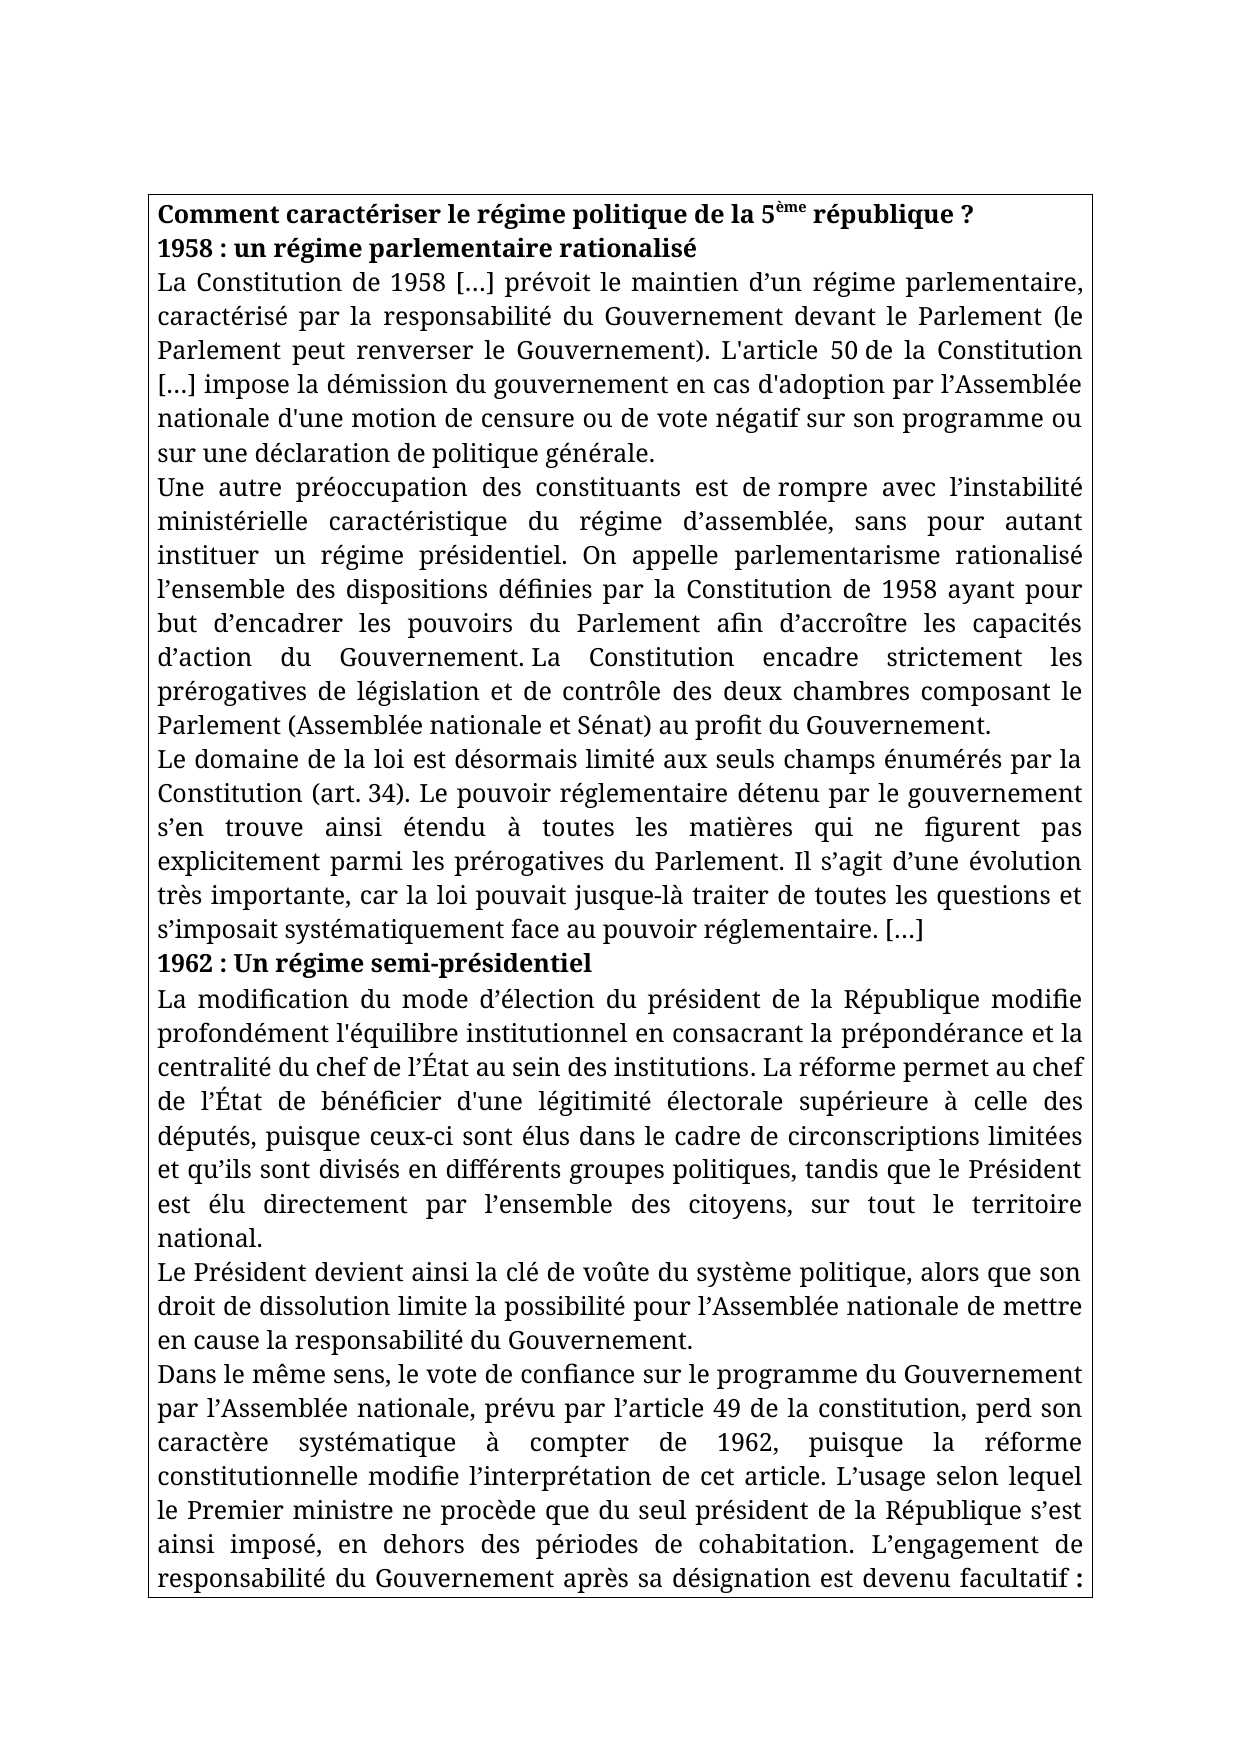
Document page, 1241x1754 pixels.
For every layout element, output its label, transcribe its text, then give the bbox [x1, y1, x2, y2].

text 1958 : un régime parlementaire rationalisé [149, 228, 1092, 262]
text Comment caractériser le régime politique de la 5ème république ? [149, 195, 1092, 228]
text La Constitution de 1958 […] prévoit le maintien d’un régime parlementaire, caractérisé par la responsabilité du Gouvernement devant le Parlement (le Parlement peut renverser le Gouvernement). L'article 50 de la Constitution […] impose la démission du gouvernement en cas d'adoption par l’Assemblée nationale d'une motion de censure ou de vote négatif sur son programme ou sur une déclaration de politique générale. [149, 262, 1092, 466]
text 1962 : Un régime semi-présidentiel [149, 943, 1092, 979]
text Le domaine de la loi est désormais limité aux seuls champs énumérés par la Constitution (art. 34). Le pouvoir réglementaire détenu par le gouvernement s’en trouve ainsi étendu à toutes les matières qui ne figurent pas explicitement parmi les prérogatives du Parlement. Il s’agit d’une évolution très importante, car la loi pouvait jusque-là traiter de toutes les questions et s’imposait systématiquement face au pouvoir réglementaire. […] [149, 739, 1092, 943]
text Dans le même sens, le vote de confiance sur le programme du Gouvernement par l’Assemblée nationale, prévu par l’article 49 de la constitution, perd son caractère systématique à compter de 1962, puisque la réforme constitutionnelle modifie l’interprétation de cet article. L’usage selon lequel le Premier ministre ne procède que du seul président de la République s’est ainsi imposé, en dehors des périodes de cohabitation. L’engagement de responsabilité du Gouvernement après sa désignation est devenu facultatif : [149, 1353, 1092, 1597]
text Le Président devient ainsi la clé de voûte du système politique, alors que son droit de dissolution limite la possibilité pour l’Assemblée nationale de mettre en cause la responsabilité du Gouvernement. [149, 1251, 1092, 1353]
text La modification du mode d’élection du président de la République modifie profondément l'équilibre institutionnel en consacrant la prépondérance et la centralité du chef de l’État au sein des institutions. La réforme permet au chef de l’État de bénéficier d'une légitimité électorale supérieure à celle des députés, puisque ceux-ci sont élus dans le cadre de circonscriptions limitées et qu’ils sont divisés en différents groupes politiques, tandis que le Président est élu directement par l’ensemble des citoyens, sur tout le territoire national. [149, 979, 1092, 1251]
text Une autre préoccupation des constituants est de rompre avec l’instabilité ministérielle caractéristique du régime d’assemblée, sans pour autant instituer un régime présidentiel. On appelle parlementarisme rationalisé l’ensemble des dispositions définies par la Constitution de 1958 ayant pour but d’encadrer les pouvoirs du Parlement afin d’accroître les capacités d’action du Gouvernement. La Constitution encadre strictement les prérogatives de législation et de contrôle des deux chambres composant le Parlement (Assemblée nationale et Sénat) au profit du Gouvernement. [149, 466, 1092, 739]
